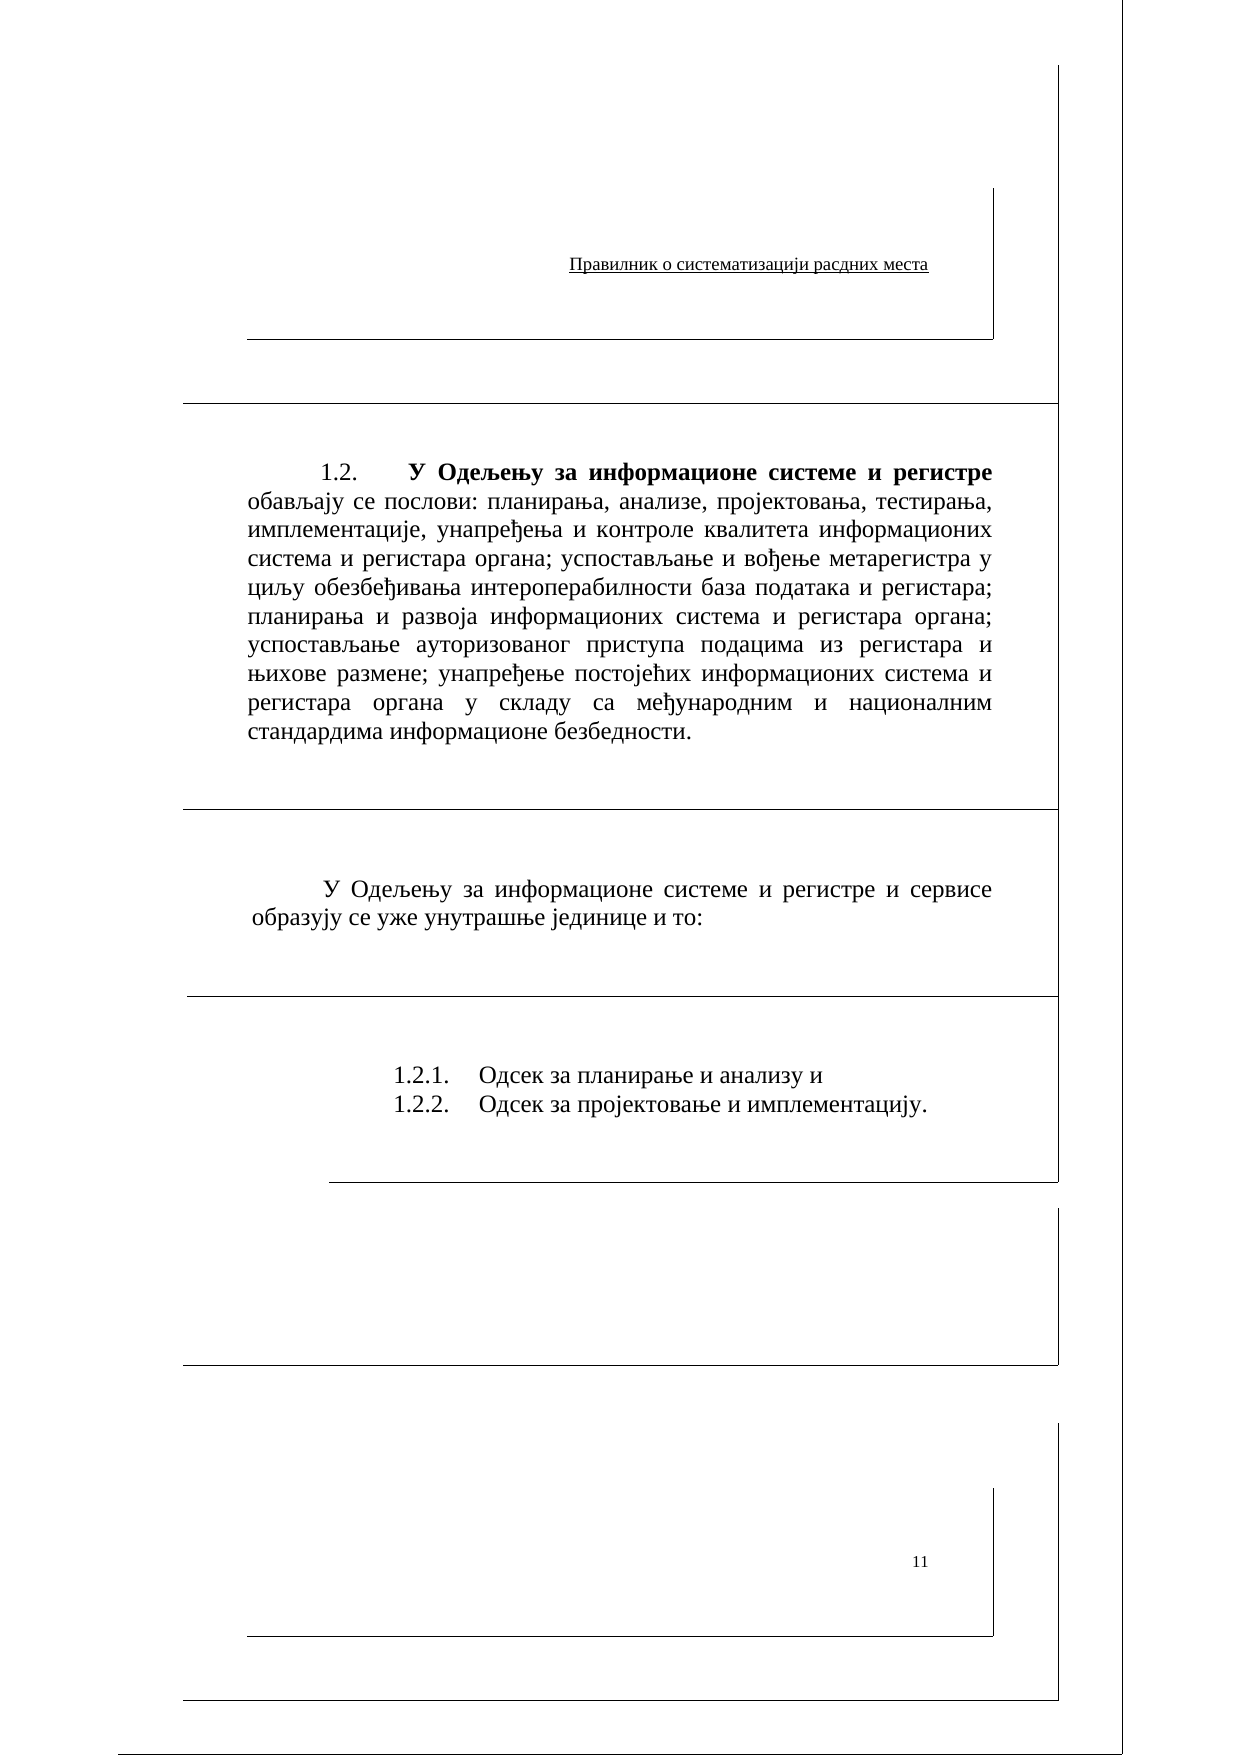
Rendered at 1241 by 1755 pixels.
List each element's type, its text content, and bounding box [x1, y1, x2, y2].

list У Одељењу за информационе системе и регистре обављају се послови: планирања, анализе, пројектовања, тестирања, имплементације, унапређења и контроле квалитета информационих система и регистара органа; успостављање и вођење метарегистра у циљу обезбеђивања интероперабилности база података и регистара; планирања и развоја информационих система и регистара органа; успостављање ауторизованог приступа подацима из регистара и њихове размене; унапређење постојећих информационих система и регистара органа у складу са међународним и националним стандардима информационе безбедности. [183, 392, 1058, 809]
list Одсек за пројектовање и имплементацију. [328, 1089, 1058, 1182]
list Одсек за планирање и анализу и [328, 996, 1058, 1089]
text У Одељењу за информационе системе и регистре и сервисе образују се уже унутрашње јединице и то: [187, 809, 1058, 996]
